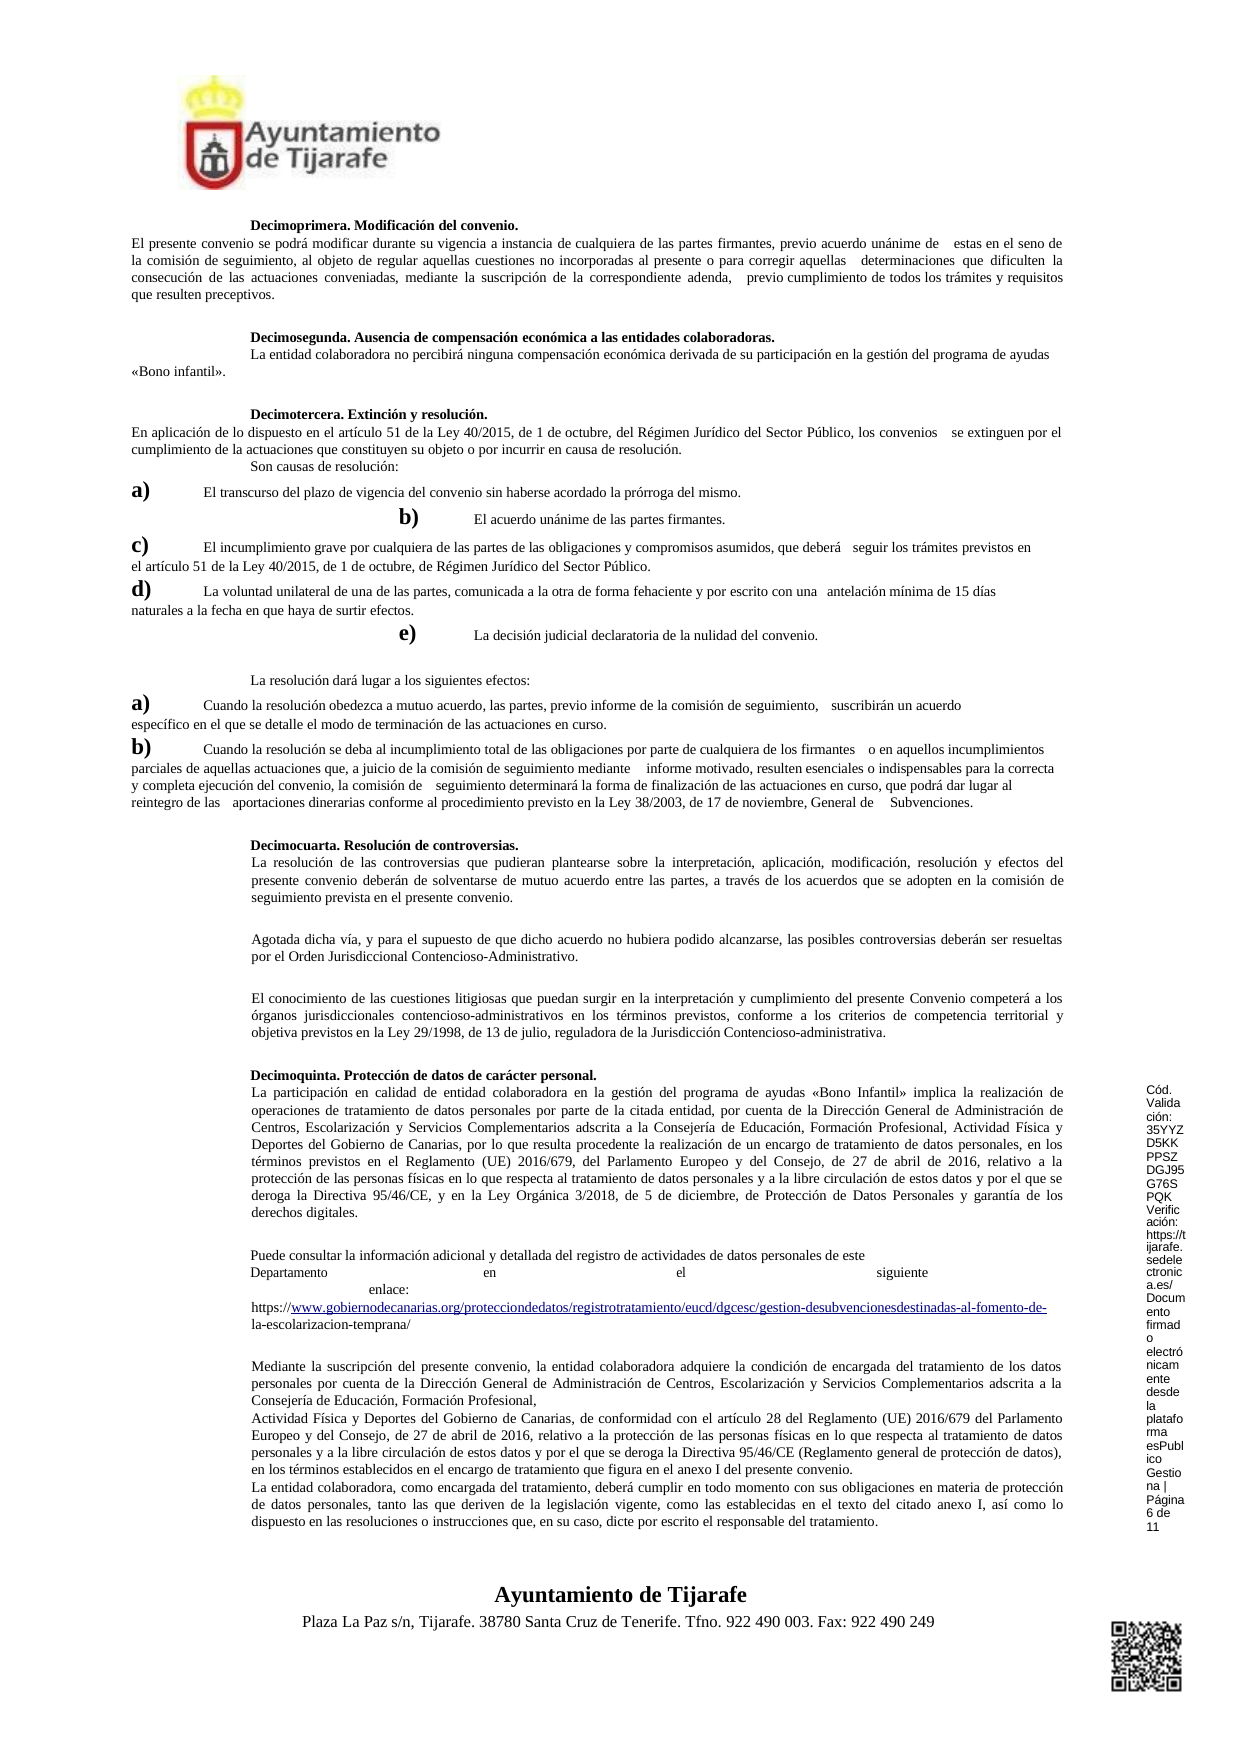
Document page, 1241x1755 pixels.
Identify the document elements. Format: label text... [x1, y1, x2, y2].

text Mediante la suscripción del presente convenio, la entidad colaboradora adquiere la condición de encargada del tratamiento de los datos personales por cuenta de la Dirección General de Administración de Centros, Escolarización y Servicios Complementarios adscrita a la Consejería de Educación, Formación Profesional, [251, 1358, 1062, 1409]
subtitle Decimoquinta. Protección de datos de carácter personal. [250, 1067, 1195, 1083]
subtitle Decimosegunda. Ausencia de compensación económica a las entidades colaboradoras. [250, 328, 1195, 345]
text Documento firmado electrónicamente desde la plataforma esPublico Gestiona | Página 6 de 11 [1146, 1292, 1186, 1534]
text https://www.gobiernodecanarias.org/protecciondedatos/registrotratamiento/eucd/dgcesc/gestion-desubvencionesdestinadas-al-fomento-de- la-escolarizacion-temprana/ [251, 1298, 1060, 1332]
list Cuando la resolución obedezca a mutuo acuerdo, las partes, previo informe de la comisión de seguimiento, suscribirán un acuerdo específico en el que se detalle el modo de terminación de las actuaciones en curso. [131, 689, 1019, 733]
subtitle Decimoprimera. Modificación del convenio. [250, 217, 1195, 234]
list La voluntad unilateral de una de las partes, comunicada a la otra de forma fehaciente y por escrito con una antelación mínima de 15 días naturales a la fecha en que haya de surtir efectos. [131, 575, 1019, 618]
list El transcurso del plazo de vigencia del convenio sin haberse acordado la prórroga del mismo. [131, 476, 1195, 502]
text «Bono infantil». [131, 363, 1195, 380]
text Son causas de resolución: [250, 458, 1195, 475]
text La resolución dará lugar a los siguientes efectos: [250, 672, 1195, 688]
list Cuando la resolución se deba al incumplimiento total de las obligaciones por parte de cualquiera de los firmantes o en aquellos incumplimientos parciales de aquellas actuaciones que, a juicio de la comisión de seguimiento mediante informe motivado, resulten esenciales o indispensables para la correcta y completa ejecución del convenio, la comisión de seguimiento determinará la forma de finalización de las actuaciones en curso, que podrá dar lugar al reintegro de las aportaciones dinerarias conforme al procedimiento previsto en la Ley 38/2003, de 17 de noviembre, General de Subvenciones. [131, 733, 1058, 811]
text La entidad colaboradora no percibirá ninguna compensación económica derivada de su participación en la gestión del programa de ayudas [250, 346, 1195, 363]
text Agotada dicha vía, y para el supuesto de que dicho acuerdo no hubiera podido alcanzarse, las posibles controversias deberán ser resueltas por el Orden Jurisdiccional Contencioso-Administrativo. [251, 931, 1062, 964]
text enlace: [131, 1281, 646, 1298]
text El conocimiento de las cuestiones litigiosas que puedan surgir en la interpretación y cumplimiento del presente Convenio competerá a los órganos jurisdiccionales contencioso-administrativos en los términos previstos, conforme a los criterios de competencia territorial y objetiva previstos en la Ley 29/1998, de 13 de julio, reguladora de la Jurisdicción Contencioso-administrativa. [251, 990, 1063, 1041]
subtitle [1144, 1083, 1186, 1612]
text El presente convenio se podrá modificar durante su vigencia a instancia de cualquiera de las partes firmantes, previo acuerdo unánime de estas en el seno de la comisión de seguimiento, al objeto de regular aquellas cuestiones no incorporadas al presente o para corregir aquellas determinaciones que dificulten la consecución de las actuaciones conveniadas, mediante la suscripción de la correspondiente adenda, previo cumplimiento de todos los trámites y requisitos que resulten preceptivos. [131, 235, 1064, 303]
subtitle Decimocuarta. Resolución de controversias. [250, 837, 1195, 853]
text La entidad colaboradora, como encargada del tratamiento, deberá cumplir en todo momento con sus obligaciones en materia de protección de datos personales, tanto las que deriven de la legislación vigente, como las establecidas en el texto del citado anexo I, así como lo dispuesto en las resoluciones o instrucciones que, en su caso, dicte por escrito el responsable del tratamiento. [251, 1478, 1064, 1529]
text Verificación: https://tijarafe.sedelectronica.es/ [1146, 1204, 1186, 1292]
text Puede consultar la información adicional y detallada del registro de actividades de datos personales de este Departamento en el siguiente [250, 1246, 929, 1281]
text Actividad Física y Deportes del Gobierno de Canarias, de conformidad con el artículo 28 del Reglamento (UE) 2016/679 del Parlamento Europeo y del Consejo, de 27 de abril de 2016, relativo a la protección de las personas físicas en lo que respecta al tratamiento de datos personales y a la libre circulación de estos datos y por el que se deroga la Directiva 95/46/CE (Reglamento general de protección de datos), en los términos establecidos en el encargo de tratamiento que figura en el anexo I del presente convenio. [251, 1410, 1064, 1478]
text Cód. Validación: 35YYZD5KKPPSZDGJ95G76SPQK [1146, 1083, 1186, 1204]
list La decisión judicial declaratoria de la nulidad del convenio. [399, 619, 1195, 645]
list El incumplimiento grave por cualquiera de las partes de las obligaciones y compromisos asumidos, que deberá seguir los trámites previstos en el artículo 51 de la Ley 40/2015, de 1 de octubre, de Régimen Jurídico del Sector Público. [131, 531, 1043, 574]
text La resolución de las controversias que pudieran plantearse sobre la interpretación, aplicación, modificación, resolución y efectos del presente convenio deberán de solventarse de mutuo acuerdo entre las partes, a través de los acuerdos que se adopten en la comisión de seguimiento prevista en el presente convenio. [251, 854, 1064, 905]
list El acuerdo unánime de las partes firmantes. [399, 503, 1195, 529]
subtitle Decimotercera. Extinción y resolución. [250, 406, 1195, 422]
text La participación en calidad de entidad colaboradora en la gestión del programa de ayudas «Bono Infantil» implica la realización de operaciones de tratamiento de datos personales por parte de la citada entidad, por cuenta de la Dirección General de Administración de Centros, Escolarización y Servicios Complementarios adscrita a la Consejería de Educación, Formación Profesional, Actividad Física y Deportes del Gobierno de Canarias, por lo que resulta procedente la realización de un encargo de tratamiento de datos personales, en los términos previstos en el Reglamento (UE) 2016/679, del Parlamento Europeo y del Consejo, de 27 de abril de 2016, relativo a la protección de las personas físicas en lo que respecta al tratamiento de datos personales y a la libre circulación de estos datos y por el que se deroga la Directiva 95/46/CE, y en la Ley Orgánica 3/2018, de 5 de diciembre, de Protección de Datos Personales y garantía de los derechos digitales. [251, 1084, 1064, 1221]
text En aplicación de lo dispuesto en el artículo 51 de la Ley 40/2015, de 1 de octubre, del Régimen Jurídico del Sector Público, los convenios se extinguen por el cumplimiento de la actuaciones que constituyen su objeto o por incurrir en causa de resolución. [131, 423, 1062, 457]
